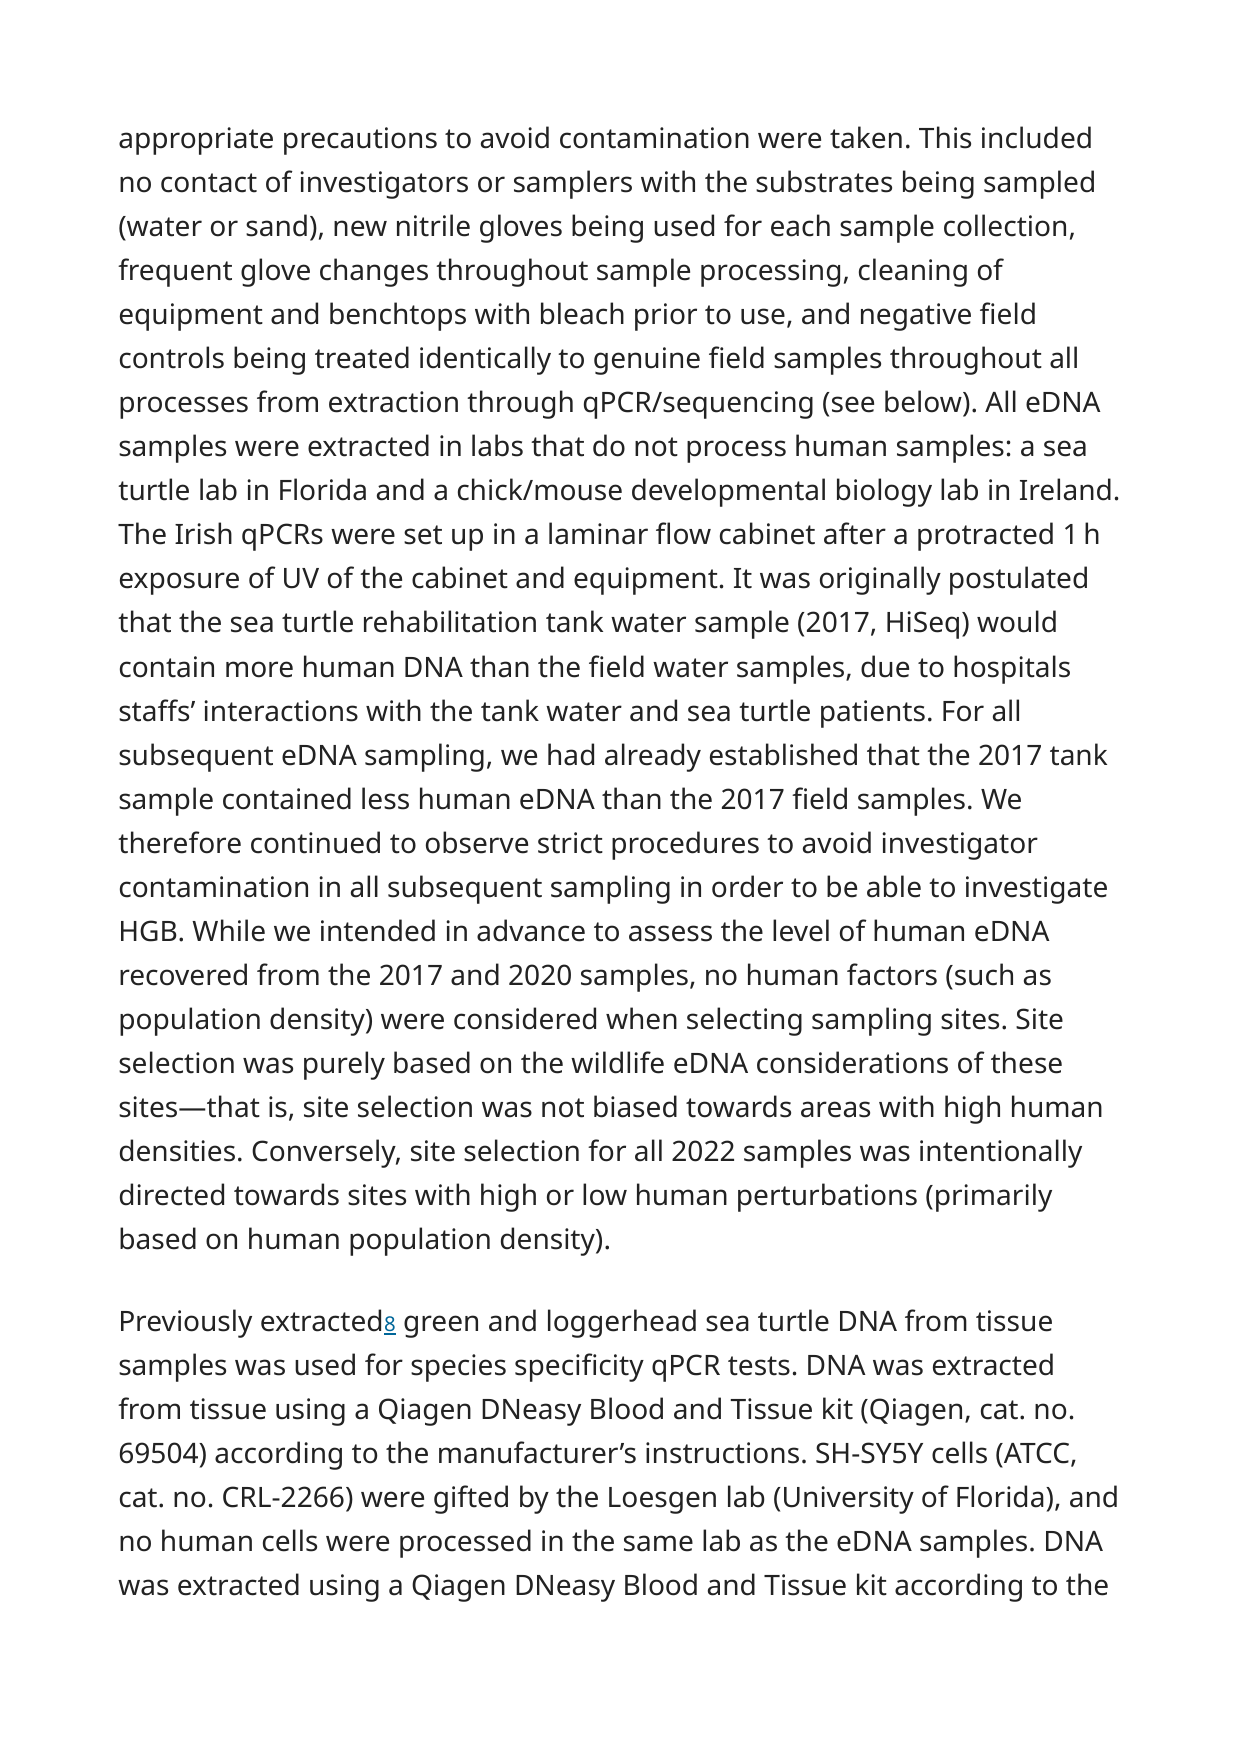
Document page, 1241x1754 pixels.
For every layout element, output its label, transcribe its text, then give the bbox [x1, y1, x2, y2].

text appropriate precautions to avoid contamination were taken. This included no contact of investigators or samplers with the substrates being sampled (water or sand), new nitrile gloves being used for each sample collection, frequent glove changes throughout sample processing, cleaning of equipment and benchtops with bleach prior to use, and negative field controls being treated identically to genuine field samples throughout all processes from extraction through qPCR/sequencing (see below). All eDNA samples were extracted in labs that do not process human samples: a sea turtle lab in Florida and a chick/mouse developmental biology lab in Ireland. The Irish qPCRs were set up in a laminar flow cabinet after a protracted 1 h exposure of UV of the cabinet and equipment. It was originally postulated that the sea turtle rehabilitation tank water sample (2017, HiSeq) would contain more human DNA than the field water samples, due to hospitals staffs’ interactions with the tank water and sea turtle patients. For all subsequent eDNA sampling, we had already established that the 2017 tank sample contained less human eDNA than the 2017 field samples. We therefore continued to observe strict procedures to avoid investigator contamination in all subsequent sampling in order to be able to investigate HGB. While we intended in advance to assess the level of human eDNA recovered from the 2017 and 2020 samples, no human factors (such as population density) were considered when selecting sampling sites. Site selection was purely based on the wildlife eDNA considerations of these sites—that is, site selection was not biased towards areas with high human densities. Conversely, site selection for all 2022 samples was intentionally directed towards sites with high or low human perturbations (primarily based on human population density). [118, 118, 1122, 1258]
text Previously extracted8 green and loggerhead sea turtle DNA from tissue samples was used for species specificity qPCR tests. DNA was extracted from tissue using a Qiagen DNeasy Blood and Tissue kit (Qiagen, cat. no. 69504) according to the manufacturer’s instructions. SH-SY5Y cells (ATCC, cat. no. CRL-2266) were gifted by the Loesgen lab (University of Florida), and no human cells were processed in the same lab as the eDNA samples. DNA was extracted using a Qiagen DNeasy Blood and Tissue kit according to the [118, 1301, 1122, 1604]
